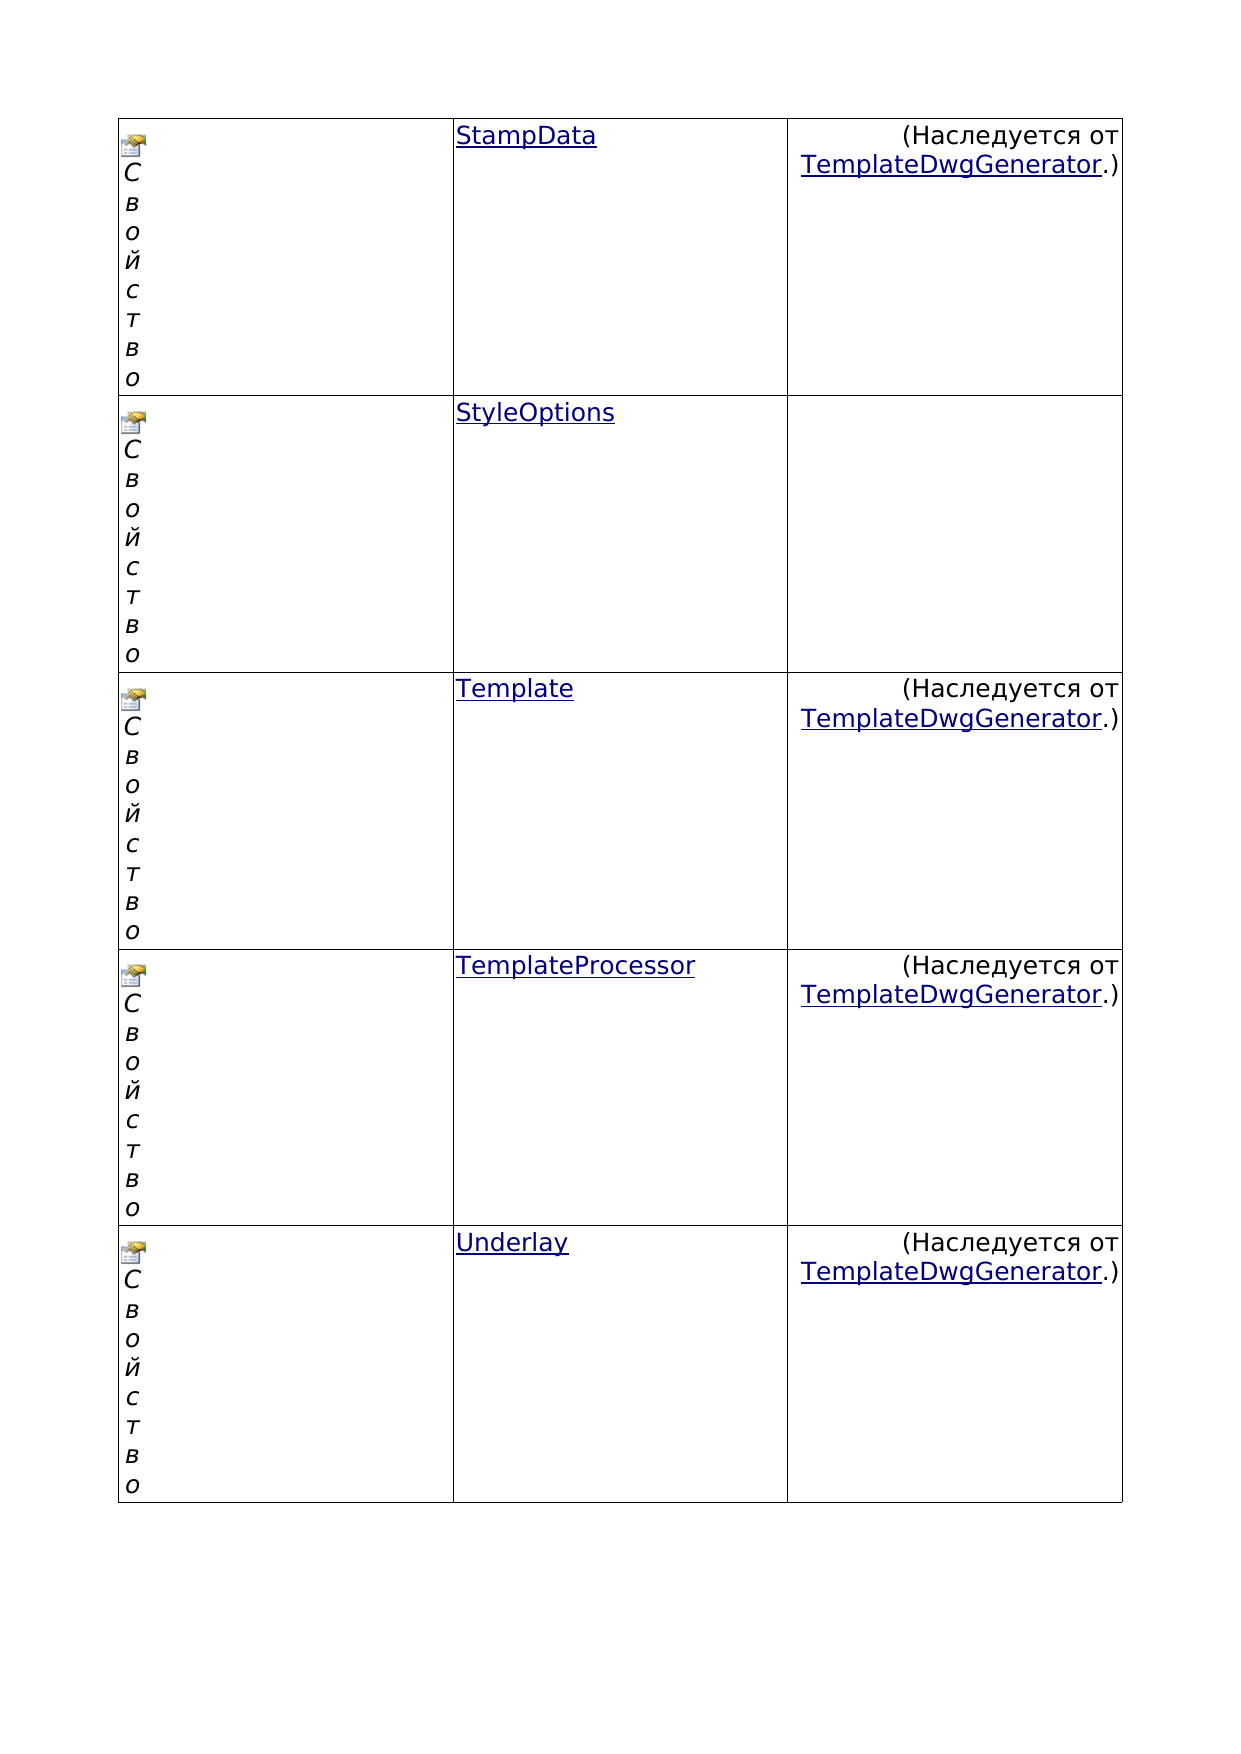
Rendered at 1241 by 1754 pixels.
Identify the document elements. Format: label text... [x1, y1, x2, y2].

picture [121, 963, 147, 989]
table_cell Underlay [454, 1226, 787, 1502]
table_cell [788, 396, 1122, 672]
picture [121, 410, 147, 436]
table_cell (Наследуется от TemplateDwgGenerator.) [788, 673, 1122, 948]
table_cell Template [454, 673, 787, 948]
table_cell [119, 673, 453, 948]
table_cell (Наследуется от TemplateDwgGenerator.) [788, 950, 1122, 1225]
table_cell [119, 950, 453, 1225]
table_cell StyleOptions [454, 396, 787, 672]
table_cell [119, 119, 453, 395]
table_cell StampData [454, 119, 787, 395]
table_cell (Наследуется от TemplateDwgGenerator.) [788, 1226, 1122, 1502]
table_cell [119, 396, 453, 672]
table_cell (Наследуется от TemplateDwgGenerator.) [788, 119, 1122, 395]
table_cell [119, 1226, 453, 1502]
table_cell TemplateProcessor [454, 950, 787, 1225]
picture [121, 133, 147, 159]
picture [121, 1240, 147, 1266]
picture [121, 687, 147, 713]
